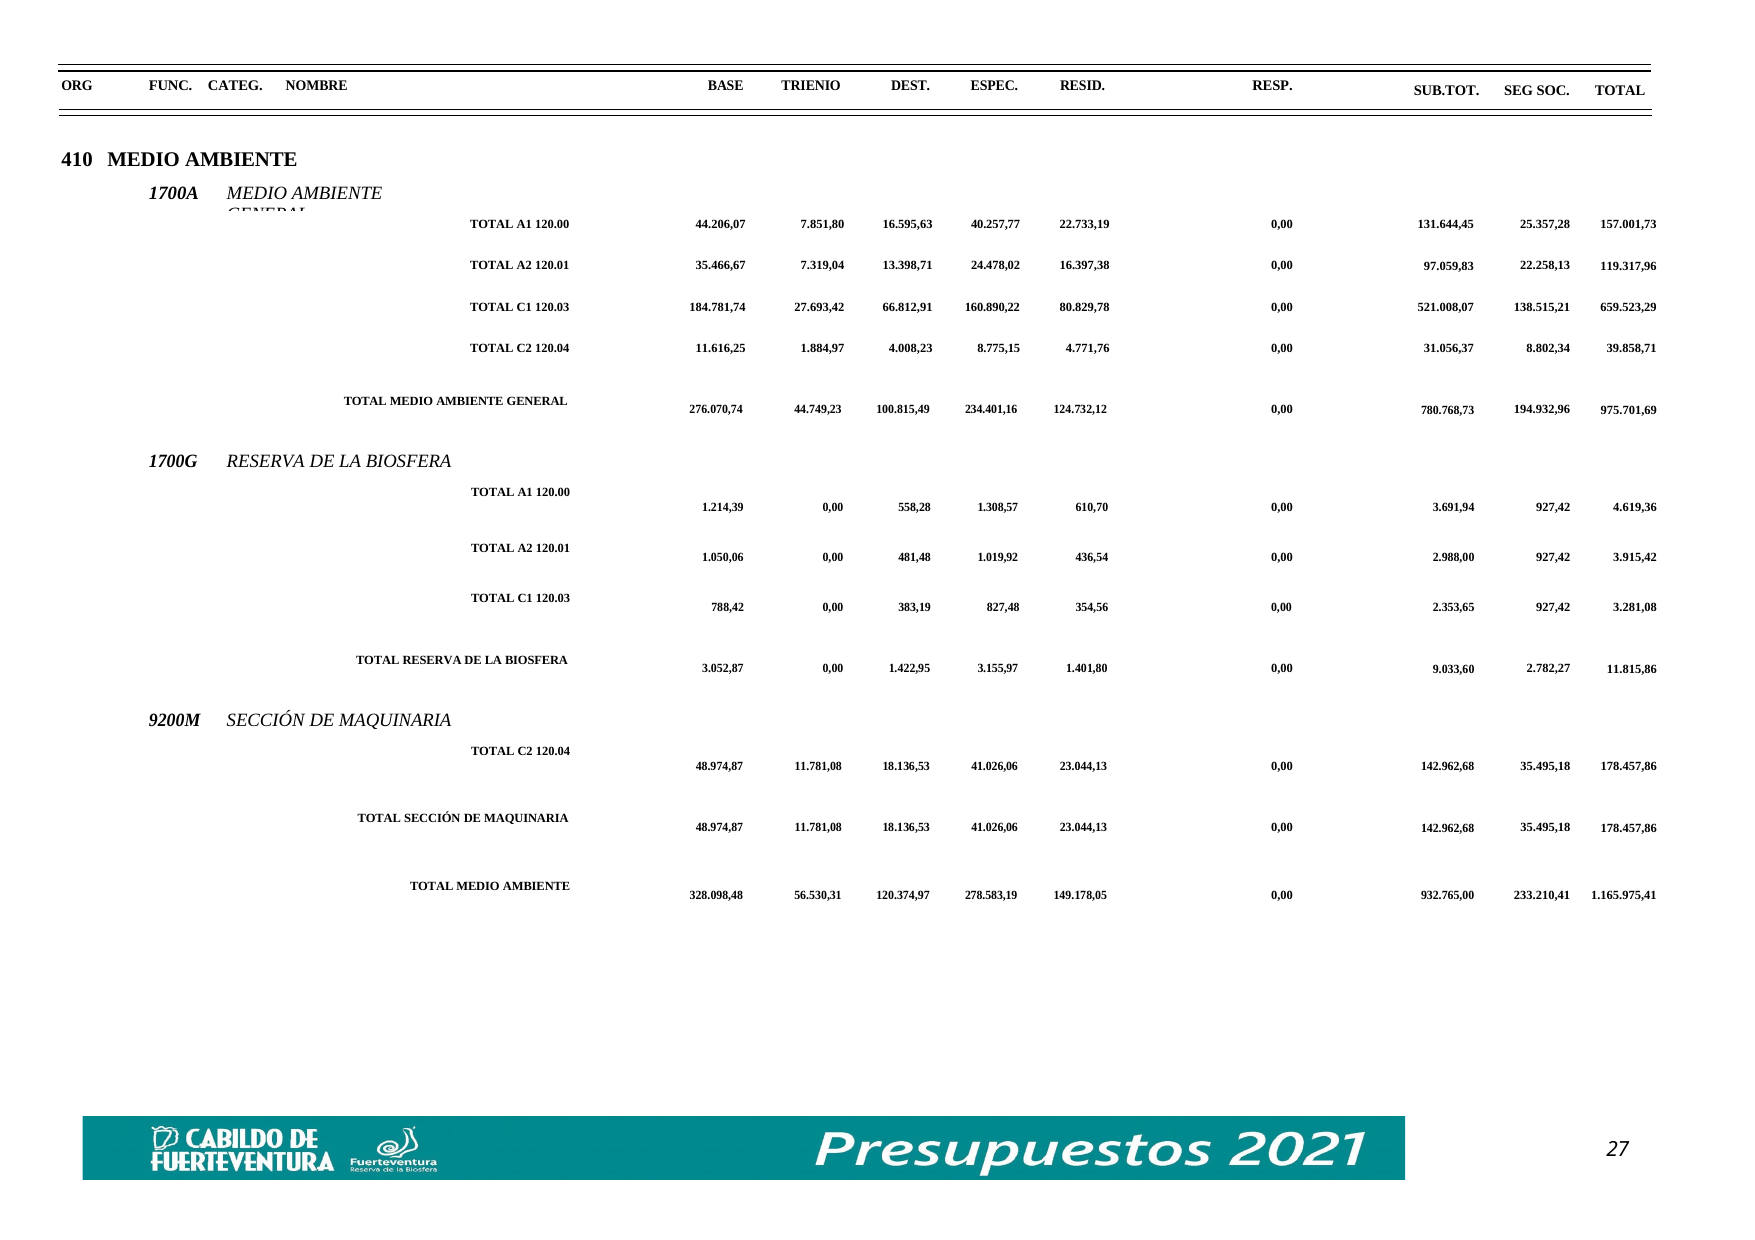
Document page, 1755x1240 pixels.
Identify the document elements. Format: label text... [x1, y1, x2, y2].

text 927,42 [1536, 549, 1570, 564]
table_cell 80.829,78 [1040, 287, 1190, 328]
text 788,42 0,00 383,19 827,48 354,56 0,00 [711, 599, 1293, 614]
text 3.915,42 [1613, 550, 1673, 564]
table_cell 66.812,91 [863, 287, 948, 328]
table_cell 27.693,42 [770, 287, 863, 328]
table_cell [213, 328, 470, 365]
table_cell 119.317,96 [1585, 245, 1662, 287]
text 276.070,74 44.749,23 100.815,49 234.401,16 124.732,12 0,00 [689, 402, 1293, 417]
text 48.974,87 11.781,08 18.136,53 41.026,06 23.044,13 0,00 [696, 758, 1293, 773]
table_cell 39.858,71 [1585, 328, 1662, 365]
text 328.098,48 56.530,31 120.374,97 278.583,19 149.178,05 0,00 [689, 888, 1293, 902]
text 9200M SECCIÓN DE MAQUINARIA [149, 708, 1673, 730]
text SUB.TOT. [1413, 82, 1480, 98]
table_cell 1.884,97 [770, 328, 863, 365]
text 3.691,94 [1297, 500, 1474, 514]
table_header MEDIO AMBIENTE GENERAL [213, 174, 470, 211]
table_cell 160.890,22 [949, 287, 1040, 328]
table_cell [143, 328, 213, 365]
text 1700G RESERVA DE LA BIOSFERA [149, 450, 1673, 471]
text 1.050,06 0,00 481,48 1.019,92 436,54 0,00 [702, 549, 1293, 564]
table_header [470, 174, 1662, 211]
table_cell 22.733,19 [1040, 211, 1190, 245]
table_cell 44.206,07 [630, 211, 770, 245]
table_cell 24.478,02 [949, 245, 1040, 287]
table_cell 521.008,07 [1355, 287, 1494, 328]
table_cell 184.781,74 [630, 287, 770, 328]
text SEG SOC. TOTAL [1504, 82, 1673, 99]
table_cell 659.523,29 [1585, 287, 1662, 328]
text 35.495,18 [1520, 820, 1570, 834]
text TOTAL RESERVA DE LA BIOSFERA [356, 652, 570, 667]
table_header 1700A [143, 174, 213, 211]
text TOTAL C2 120.04 [46, 743, 570, 758]
table_cell 7.851,80 [770, 211, 863, 245]
table_cell [213, 287, 470, 328]
table_cell 4.008,23 [863, 328, 948, 365]
text 932.765,00 [1297, 888, 1474, 902]
table_cell 0,00 [1190, 211, 1355, 245]
table_cell 0,00 [1190, 245, 1355, 287]
table_cell 16.397,38 [1040, 245, 1190, 287]
text 233.210,41 [1514, 888, 1570, 902]
table_cell TOTAL C1 120.03 [470, 287, 629, 328]
table_cell [143, 211, 213, 245]
table_cell [143, 245, 213, 287]
text 142.962,68 [1297, 758, 1474, 773]
table_cell 25.357,28 [1494, 211, 1585, 245]
text TOTAL A1 120.00 [46, 485, 570, 499]
text 48.974,87 11.781,08 18.136,53 41.026,06 23.044,13 0,00 [696, 820, 1293, 834]
text TOTAL C1 120.03 [46, 591, 570, 605]
text TOTAL MEDIO AMBIENTE [46, 879, 570, 893]
text 1.214,39 0,00 558,28 1.308,57 610,70 0,00 [702, 499, 1293, 514]
text 4.619,36 [1613, 500, 1673, 514]
text 410 MEDIO AMBIENTE [61, 147, 1673, 171]
table_cell 40.257,77 [949, 211, 1040, 245]
text 194.932,96 [1514, 402, 1570, 417]
table_cell 8.775,15 [949, 328, 1040, 365]
text 2.782,27 [1526, 661, 1570, 676]
table_cell 131.644,45 [1355, 211, 1494, 245]
table_cell TOTAL C2 120.04 [470, 328, 629, 365]
table_cell [213, 211, 470, 245]
text 2.988,00 [1297, 550, 1474, 564]
text 35.495,18 [1520, 758, 1570, 773]
table_cell 97.059,83 [1355, 245, 1494, 287]
text 927,42 [1536, 499, 1570, 514]
text 178.457,86 [1600, 758, 1673, 773]
table_cell 31.056,37 [1355, 328, 1494, 365]
text TOTAL MEDIO AMBIENTE GENERAL [343, 393, 570, 408]
table_cell 7.319,04 [770, 245, 863, 287]
text 780.768,73 [1297, 402, 1474, 417]
table_cell 138.515,21 [1494, 287, 1585, 328]
text ORG FUNC. CATEG. NOMBRE BASE TRIENIO DEST. ESPEC. RESID. RESP. [61, 77, 1293, 93]
text 975.701,69 [1600, 402, 1673, 417]
table_cell 8.802,34 [1494, 328, 1585, 365]
text 142.962,68 [1297, 820, 1474, 835]
table_cell 22.258,13 [1494, 245, 1585, 287]
text TOTAL SECCIÓN DE MAQUINARIA [357, 811, 570, 826]
text 9.033,60 [1297, 662, 1474, 676]
table_cell 35.466,67 [630, 245, 770, 287]
text 3.281,08 [1613, 600, 1673, 614]
text 178.457,86 [1600, 820, 1673, 835]
table_cell 13.398,71 [863, 245, 948, 287]
table_cell 11.616,25 [630, 328, 770, 365]
text 1.165.975,41 [1591, 888, 1673, 902]
table_cell TOTAL A1 120.00 [470, 211, 629, 245]
table_cell 4.771,76 [1040, 328, 1190, 365]
text 927,42 [1536, 599, 1570, 614]
table_cell 16.595,63 [863, 211, 948, 245]
text 3.052,87 0,00 1.422,95 3.155,97 1.401,80 0,00 [702, 661, 1293, 676]
text 2.353,65 [1297, 600, 1474, 614]
table_cell 0,00 [1190, 287, 1355, 328]
table_cell TOTAL A2 120.01 [470, 245, 629, 287]
text 11.815,86 [1607, 662, 1673, 676]
table_cell [213, 245, 470, 287]
table_cell 157.001,73 [1585, 211, 1662, 245]
text TOTAL A2 120.01 [46, 541, 570, 555]
table_cell 0,00 [1190, 328, 1355, 365]
table_cell [143, 287, 213, 328]
